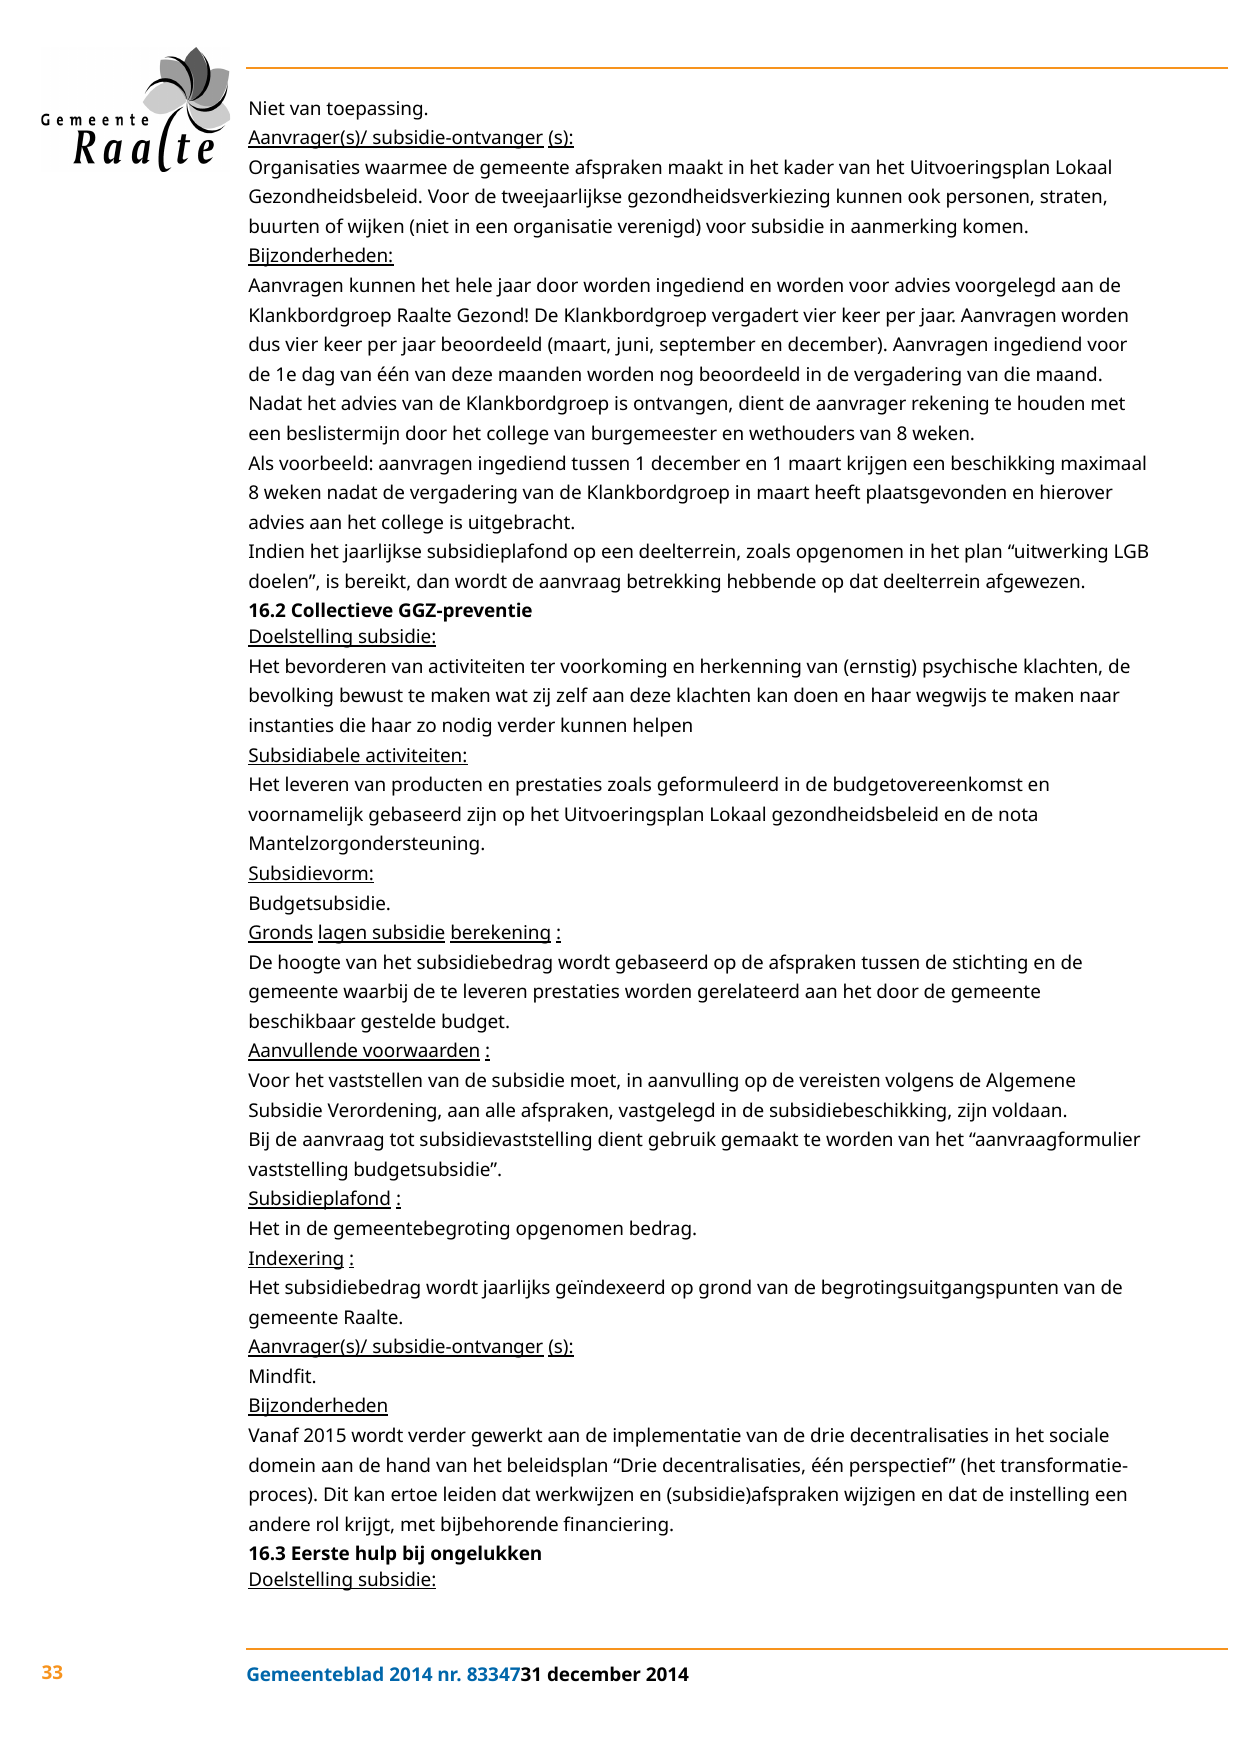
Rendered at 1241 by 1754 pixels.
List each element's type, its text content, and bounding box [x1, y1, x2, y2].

text Doelstelling subsidie: [248, 1566, 1152, 1592]
text Organisaties waarmee de gemeente afspraken maakt in het kader van het Uitvoeringsplan Lokaal Gezondheidsbeleid. Voor de tweejaarlijkse gezondheidsverkiezing kunnen ook personen, straten, buurten of wijken (niet in een organisatie verenigd) voor subsidie in aanmerking komen. [248, 154, 1152, 239]
text Aanvrager(s)/ subsidie-ontvanger (s): [248, 124, 1152, 150]
text Aanvragen kunnen het hele jaar door worden ingediend en worden voor advies voorgelegd aan de Klankbordgroep Raalte Gezond! De Klankbordgroep vergadert vier keer per jaar. Aanvragen worden dus vier keer per jaar beoordeeld (maart, juni, september en december). Aanvragen ingediend voor de 1e dag van één van deze maanden worden nog beoordeeld in de vergadering van die maand. Nadat het advies van de Klankbordgroep is ontvangen, dient de aanvrager rekening te houden met een beslistermijn door het college van burgemeester en wethouders van 8 weken. [248, 272, 1152, 446]
text Gronds lagen subsidie berekening : [248, 919, 1152, 945]
picture [41, 47, 231, 172]
text Het subsidiebedrag wordt jaarlijks geïndexeerd op grond van de begrotingsuitgangspunten van de gemeente Raalte. [248, 1274, 1152, 1329]
text Vanaf 2015 wordt verder gewerkt aan de implementatie van de drie decentralisaties in het sociale domein aan de hand van het beleidsplan “Drie decentralisaties, één perspectief” (het transformatie-proces). Dit kan ertoe leiden dat werkwijzen en (subsidie)afspraken wijzigen en dat de instelling een andere rol krijgt, met bijbehorende financiering. [248, 1422, 1152, 1537]
text De hoogte van het subsidiebedrag wordt gebaseerd op de afspraken tussen de stichting en de gemeente waarbij de te leveren prestaties worden gerelateerd aan het door de gemeente beschikbaar gestelde budget. [248, 949, 1152, 1034]
text Voor het vaststellen van de subsidie moet, in aanvulling op de vereisten volgens de Algemene Subsidie Verordening, aan alle afspraken, vastgelegd in de subsidiebeschikking, zijn voldaan. [248, 1067, 1152, 1122]
text Bijzonderheden [248, 1393, 1152, 1418]
text Bij de aanvraag tot subsidievaststelling dient gebruik gemaakt te worden van het “aanvraagformulier vaststelling budgetsubsidie”. [248, 1126, 1152, 1182]
text Het in de gemeentebegroting opgenomen bedrag. [248, 1215, 1152, 1241]
text Als voorbeeld: aanvragen ingediend tussen 1 december en 1 maart krijgen een beschikking maximaal 8 weken nadat de vergadering van de Klankbordgroep in maart heeft plaatsgevonden en hierover advies aan het college is uitgebracht. [248, 450, 1152, 535]
text 16.2 Collectieve GGZ-preventie [248, 598, 1152, 623]
text Niet van toepassing. [248, 95, 1152, 121]
text Doelstelling subsidie: [248, 623, 1152, 649]
text Aanvrager(s)/ subsidie-ontvanger (s): [248, 1333, 1152, 1359]
text Mindfit. [248, 1363, 1152, 1389]
text Aanvullende voorwaarden : [248, 1038, 1152, 1063]
text Het leveren van producten en prestaties zoals geformuleerd in de budgetovereenkomst en voornamelijk gebaseerd zijn op het Uitvoeringsplan Lokaal gezondheidsbeleid en de nota Mantelzorgondersteuning. [248, 771, 1152, 856]
text Indien het jaarlijkse subsidieplafond op een deelterrein, zoals opgenomen in het plan “uitwerking LGB doelen”, is bereikt, dan wordt de aanvraag betrekking hebbende op dat deelterrein afgewezen. [248, 538, 1152, 594]
text 16.3 Eerste hulp bij ongelukken [248, 1541, 1152, 1566]
text Het bevorderen van activiteiten ter voorkoming en herkenning van (ernstig) psychische klachten, de bevolking bewust te maken wat zij zelf aan deze klachten kan doen en haar wegwijs te maken naar instanties die haar zo nodig verder kunnen helpen [248, 653, 1152, 738]
text Bijzonderheden: [248, 243, 1152, 268]
text Indexering : [248, 1245, 1152, 1270]
text Budgetsubsidie. [248, 890, 1152, 915]
text Subsidievorm: [248, 860, 1152, 886]
text Subsidieplafond : [248, 1186, 1152, 1211]
text Subsidiabele activiteiten: [248, 742, 1152, 767]
